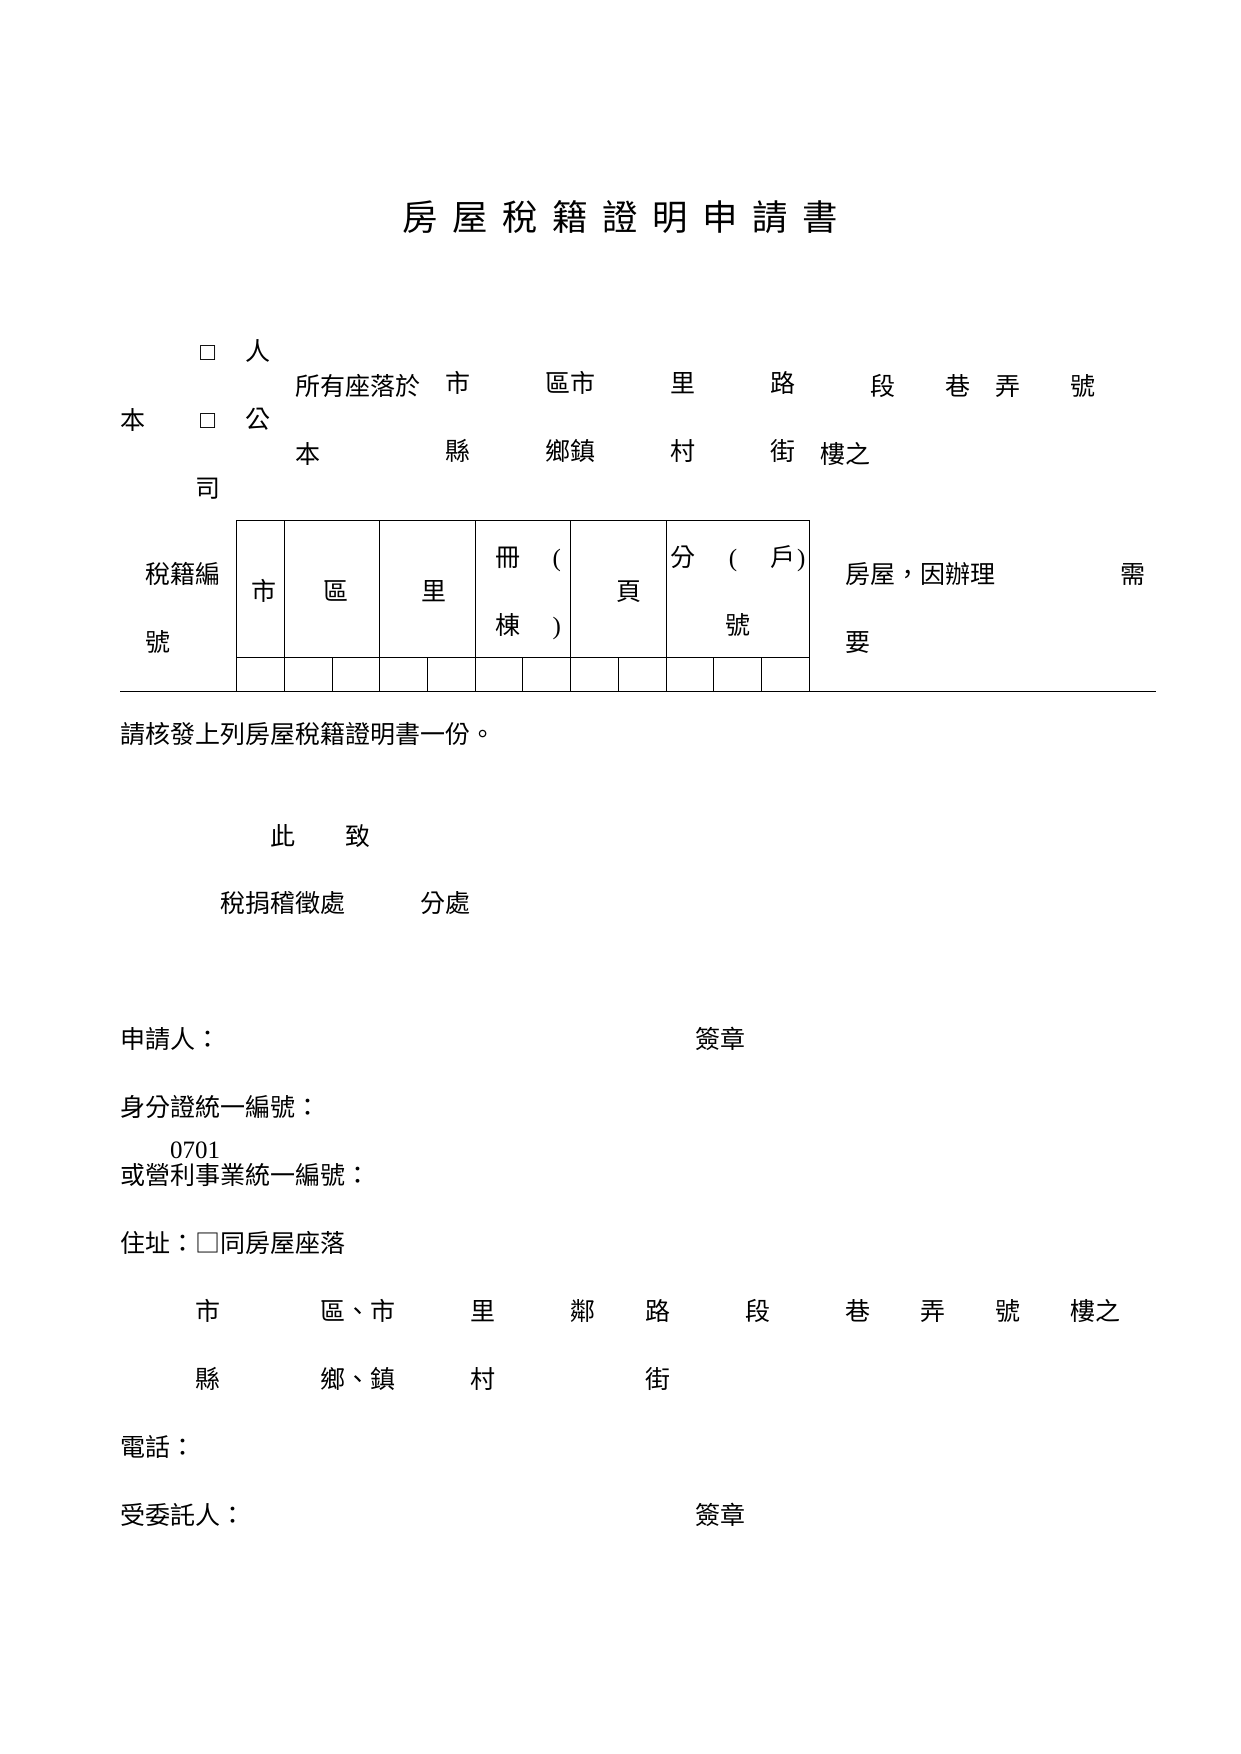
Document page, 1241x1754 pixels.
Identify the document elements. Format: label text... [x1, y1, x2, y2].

table_cell [523, 658, 570, 691]
text 縣 鄉、鎮 村 街 [120, 1343, 1120, 1411]
table_cell 里 [380, 521, 475, 657]
table_cell [333, 658, 379, 691]
text 房屋稅籍證明申請書 [120, 181, 1120, 249]
table_cell [714, 658, 761, 691]
text 市 區、市 里 鄰 路 段 巷 弄 號 樓之 [120, 1276, 1120, 1343]
table_header 市 區市 里 路 縣 鄉鎮 村 街 [433, 317, 809, 520]
table_cell [428, 658, 475, 691]
text 電話： [120, 1411, 1120, 1479]
text 此 致 [120, 800, 1120, 868]
table_cell [762, 658, 809, 691]
table_cell [476, 658, 522, 691]
table_cell [285, 658, 332, 691]
text 住址：□同房屋座落 [120, 1208, 1120, 1276]
text 身分證統一編號： [120, 1072, 1120, 1140]
table_header 本 [120, 317, 178, 520]
text 申請人： 簽章 [120, 1004, 1120, 1072]
table_cell 分(戶)號 [667, 521, 809, 657]
table_cell [380, 658, 427, 691]
table_cell 房屋，因辦理 需要 [810, 520, 1156, 691]
table_cell [237, 658, 284, 691]
table_header 所有座落於本 [271, 317, 432, 520]
table_header □人 □公司 [179, 317, 271, 520]
table_cell 稅籍編號 [120, 520, 236, 691]
table_cell 市 [237, 521, 284, 657]
text 0701 [170, 1138, 226, 1163]
table_cell 頁 [571, 521, 666, 657]
table_cell [667, 658, 713, 691]
text 或營利事業統一編號： [120, 1140, 1120, 1208]
table_cell [571, 658, 618, 691]
table_cell [619, 658, 666, 691]
text 稅捐稽徵處 分處 [120, 868, 1120, 936]
text 受委託人： 簽章 [120, 1479, 1120, 1547]
text 請核發上列房屋稅籍證明書一份。 [120, 698, 1120, 766]
table_cell 區 [285, 521, 379, 657]
table_cell 冊(棟) [476, 521, 570, 657]
table_header 段 巷 弄 號 樓之 [809, 317, 1156, 520]
